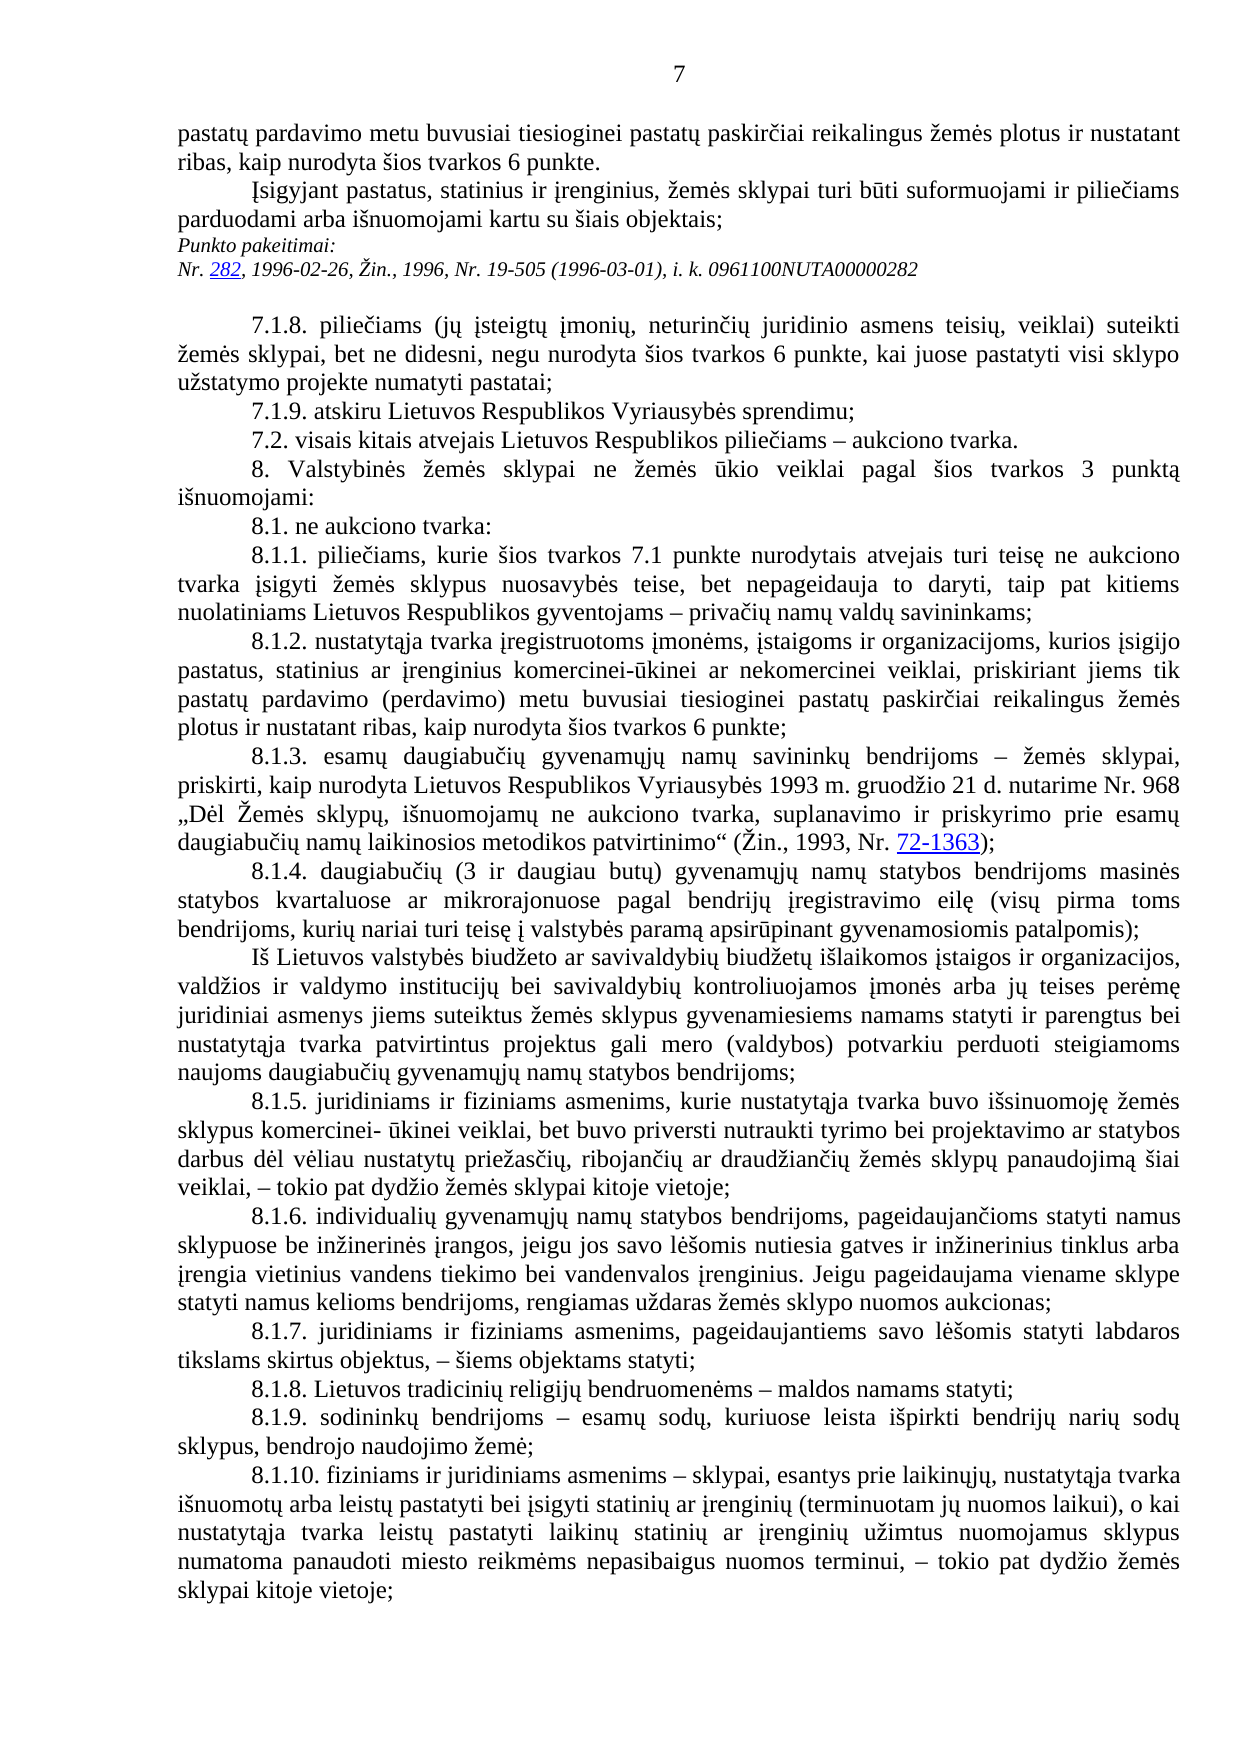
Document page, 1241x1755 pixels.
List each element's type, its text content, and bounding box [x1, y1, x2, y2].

text 8.1.1. piliečiams, kurie šios tvarkos 7.1 punkte nurodytais atvejais turi teisę ne aukciono tvarka įsigyti žemės sklypus nuosavybės teise, bet nepageidauja to daryti, taip pat kitiems nuolatiniams Lietuvos Respublikos gyventojams – privačių namų valdų savininkams; [177, 540, 1181, 626]
text pastatų pardavimo metu buvusiai tiesioginei pastatų paskirčiai reikalingus žemės plotus ir nustatant ribas, kaip nurodyta šios tvarkos 6 punkte. [177, 118, 1181, 176]
text 8.1.4. daugiabučių (3 ir daugiau butų) gyvenamųjų namų statybos bendrijoms masinės statybos kvartaluose ar mikrorajonuose pagal bendrijų įregistravimo eilę (visų pirma toms bendrijoms, kurių nariai turi teisę į valstybės paramą apsirūpinant gyvenamosiomis patalpomis); [177, 856, 1181, 942]
text 8.1.2. nustatytąja tvarka įregistruotoms įmonėms, įstaigoms ir organizacijoms, kurios įsigijo pastatus, statinius ar įrenginius komercinei-ūkinei ar nekomercinei veiklai, priskiriant jiems tik pastatų pardavimo (perdavimo) metu buvusiai tiesioginei pastatų paskirčiai reikalingus žemės plotus ir nustatant ribas, kaip nurodyta šios tvarkos 6 punkte; [177, 626, 1181, 741]
text 8.1. ne aukciono tvarka: [177, 511, 1181, 540]
text 8. Valstybinės žemės sklypai ne žemės ūkio veiklai pagal šios tvarkos 3 punktą išnuomojami: [177, 454, 1181, 511]
text 8.1.7. juridiniams ir fiziniams asmenims, pageidaujantiems savo lėšomis statyti labdaros tikslams skirtus objektus, – šiems objektams statyti; [177, 1316, 1181, 1374]
text Įsigyjant pastatus, statinius ir įrenginius, žemės sklypai turi būti suformuojami ir piliečiams parduodami arba išnuomojami kartu su šiais objektais; [177, 176, 1181, 233]
text 8.1.5. juridiniams ir fiziniams asmenims, kurie nustatytąja tvarka buvo išsinuomoję žemės sklypus komercinei- ūkinei veiklai, bet buvo priversti nutraukti tyrimo bei projektavimo ar statybos darbus dėl vėliau nustatytų priežasčių, ribojančių ar draudžiančių žemės sklypų panaudojimą šiai veiklai, – tokio pat dydžio žemės sklypai kitoje vietoje; [177, 1086, 1181, 1201]
text 8.1.8. Lietuvos tradicinių religijų bendruomenėms – maldos namams statyti; [177, 1374, 1181, 1402]
text 8.1.9. sodininkų bendrijoms – esamų sodų, kuriuose leista išpirkti bendrijų narių sodų sklypus, bendrojo naudojimo žemė; [177, 1402, 1181, 1460]
text 8.1.3. esamų daugiabučių gyvenamųjų namų savininkų bendrijoms – žemės sklypai, priskirti, kaip nurodyta Lietuvos Respublikos Vyriausybės 1993 m. gruodžio 21 d. nutarime Nr. 968 „Dėl Žemės sklypų, išnuomojamų ne aukciono tvarka, suplanavimo ir priskyrimo prie esamų daugiabučių namų laikinosios metodikos patvirtinimo“ (Žin., 1993, Nr. 72-1363); [177, 741, 1181, 856]
text 7.1.8. piliečiams (jų įsteigtų įmonių, neturinčių juridinio asmens teisių, veiklai) suteikti žemės sklypai, bet ne didesni, negu nurodyta šios tvarkos 6 punkte, kai juose pastatyti visi sklypo užstatymo projekte numatyti pastatai; [177, 310, 1181, 396]
text 7.2. visais kitais atvejais Lietuvos Respublikos piliečiams – aukciono tvarka. [177, 425, 1181, 454]
text 8.1.6. individualių gyvenamųjų namų statybos bendrijoms, pageidaujančioms statyti namus sklypuose be inžinerinės įrangos, jeigu jos savo lėšomis nutiesia gatves ir inžinerinius tinklus arba įrengia vietinius vandens tiekimo bei vandenvalos įrenginius. Jeigu pageidaujama viename sklype statyti namus kelioms bendrijoms, rengiamas uždaras žemės sklypo nuomos aukcionas; [177, 1201, 1181, 1316]
text 7.1.9. atskiru Lietuvos Respublikos Vyriausybės sprendimu; [177, 396, 1181, 425]
text Iš Lietuvos valstybės biudžeto ar savivaldybių biudžetų išlaikomos įstaigos ir organizacijos, valdžios ir valdymo institucijų bei savivaldybių kontroliuojamos įmonės arba jų teises perėmę juridiniai asmenys jiems suteiktus žemės sklypus gyvenamiesiems namams statyti ir parengtus bei nustatytąja tvarka patvirtintus projektus gali mero (valdybos) potvarkiu perduoti steigiamoms naujoms daugiabučių gyvenamųjų namų statybos bendrijoms; [177, 942, 1181, 1086]
text 8.1.10. fiziniams ir juridiniams asmenims – sklypai, esantys prie laikinųjų, nustatytąja tvarka išnuomotų arba leistų pastatyti bei įsigyti statinių ar įrenginių (terminuotam jų nuomos laikui), o kai nustatytąja tvarka leistų pastatyti laikinų statinių ar įrenginių užimtus nuomojamus sklypus numatoma panaudoti miesto reikmėms nepasibaigus nuomos terminui, – tokio pat dydžio žemės sklypai kitoje vietoje; [177, 1460, 1181, 1604]
text Nr. 282, 1996-02-26, Žin., 1996, Nr. 19-505 (1996-03-01), i. k. 0961100NUTA00000282 [177, 257, 1181, 281]
text Punkto pakeitimai: [177, 233, 1181, 257]
